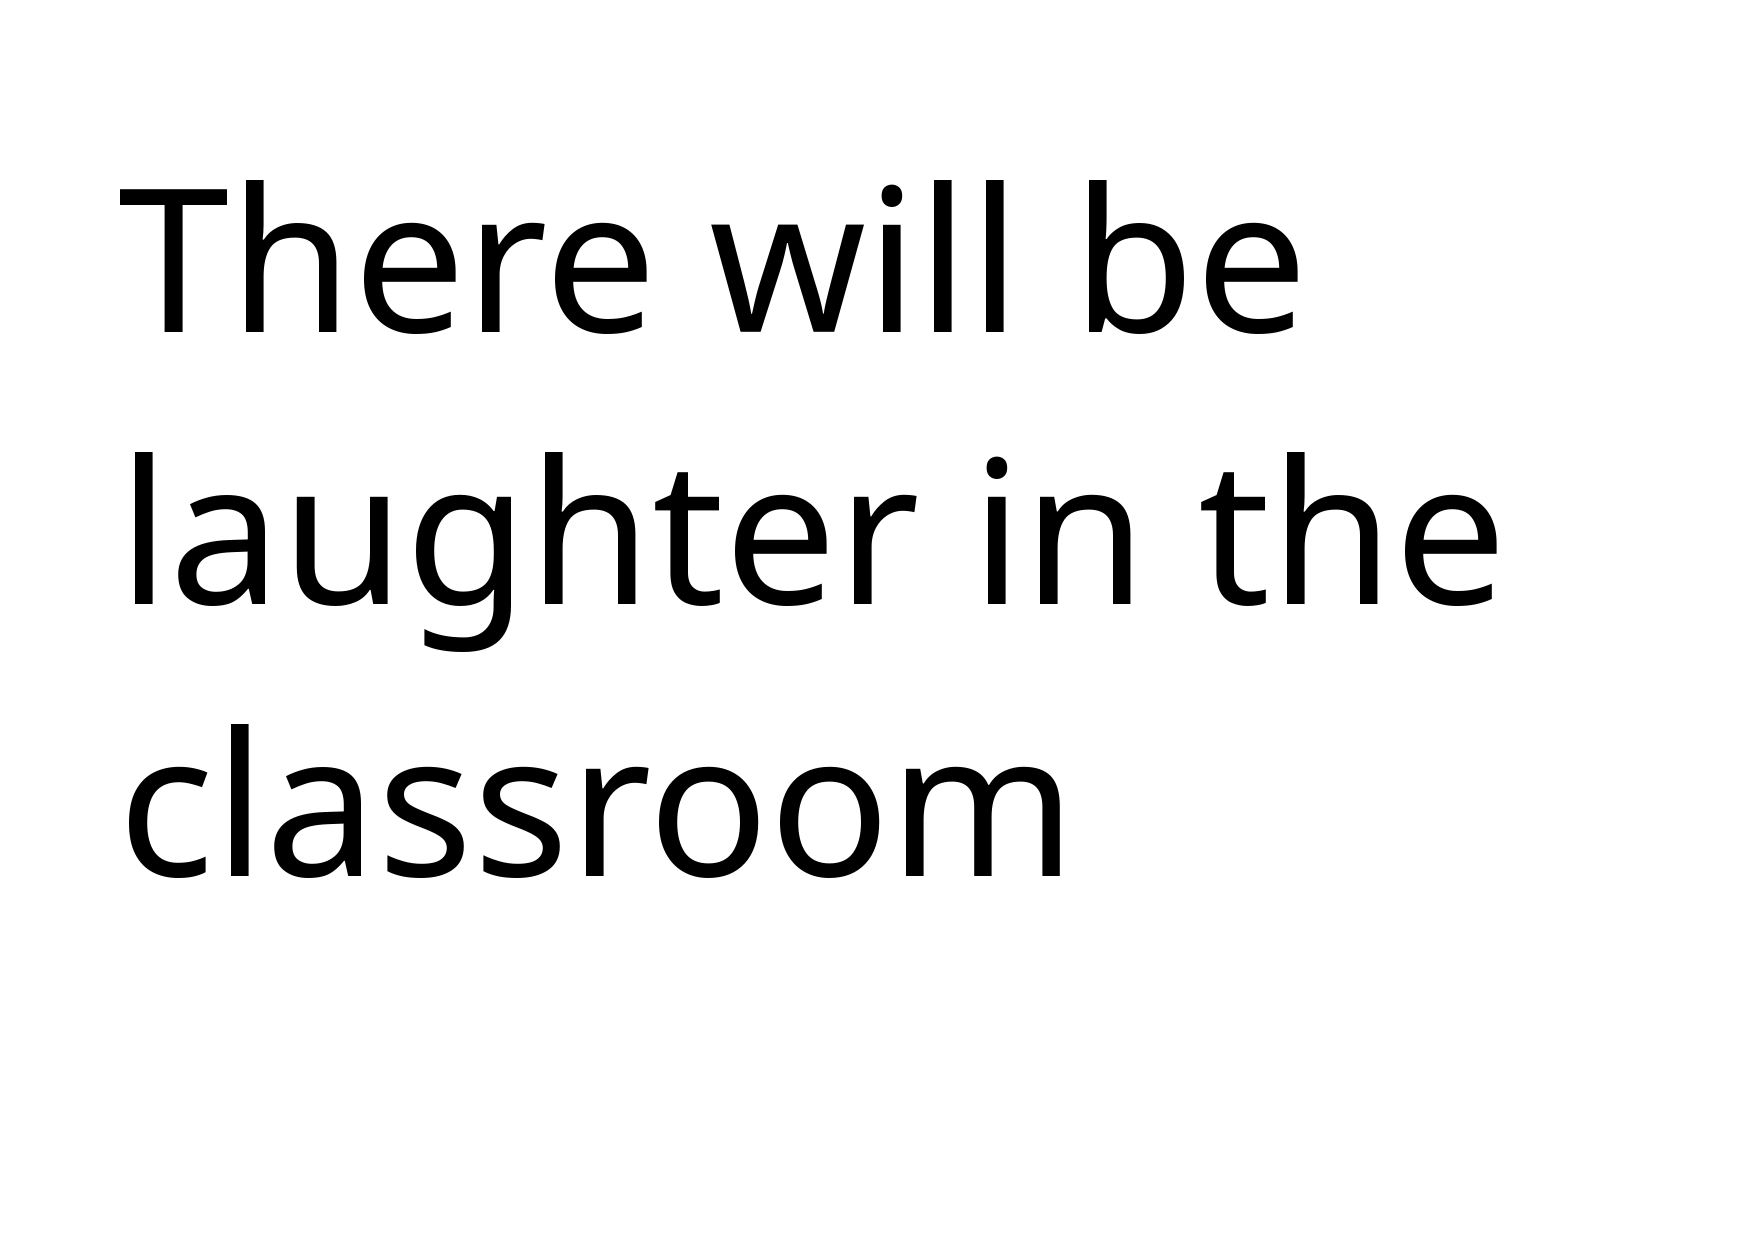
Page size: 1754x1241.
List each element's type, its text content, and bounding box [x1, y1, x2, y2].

text There will be laughter in the classroom [118, 118, 1636, 935]
